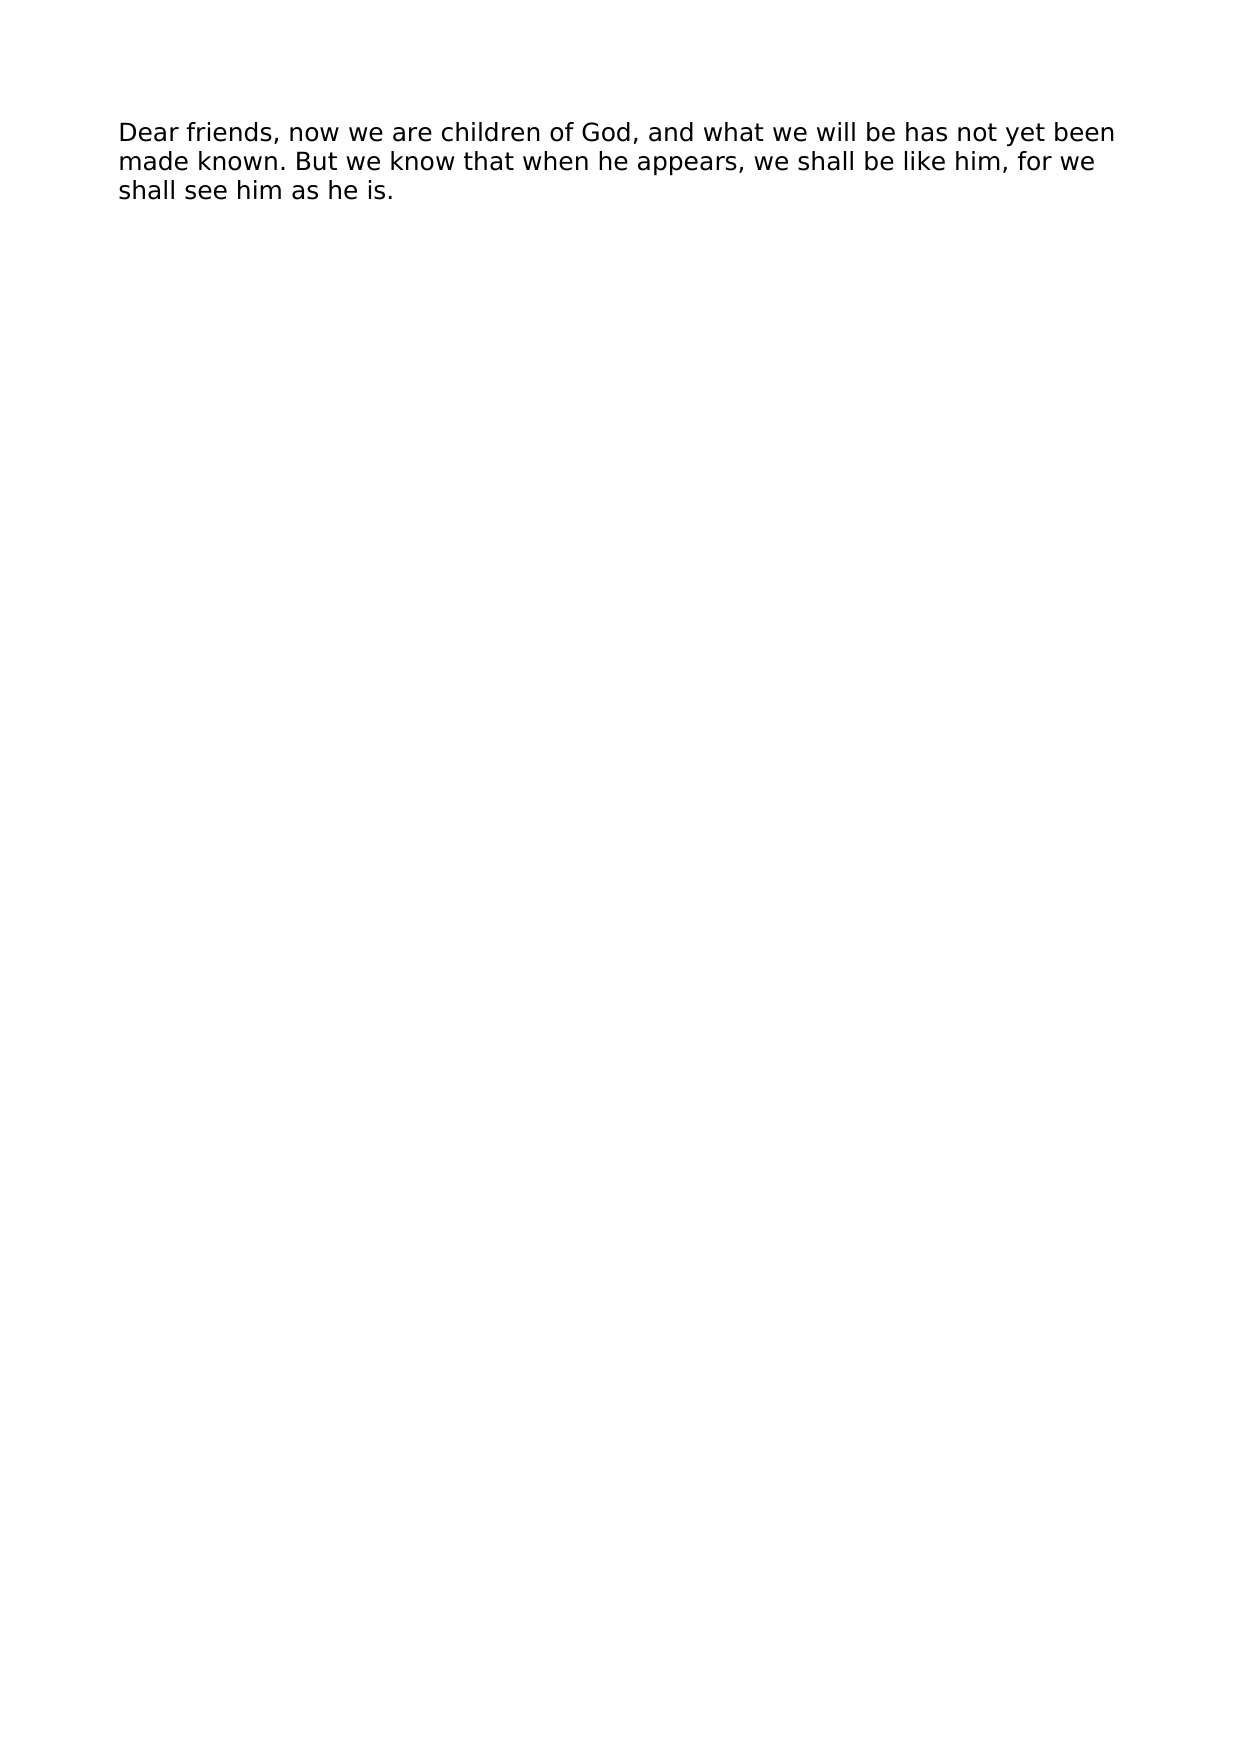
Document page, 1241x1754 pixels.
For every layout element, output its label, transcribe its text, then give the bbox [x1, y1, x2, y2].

text Dear friends, now we are children of God, and what we will be has not yet been made known. But we know that when he appears, we shall be like him, for we shall see him as he is. [118, 118, 1122, 206]
